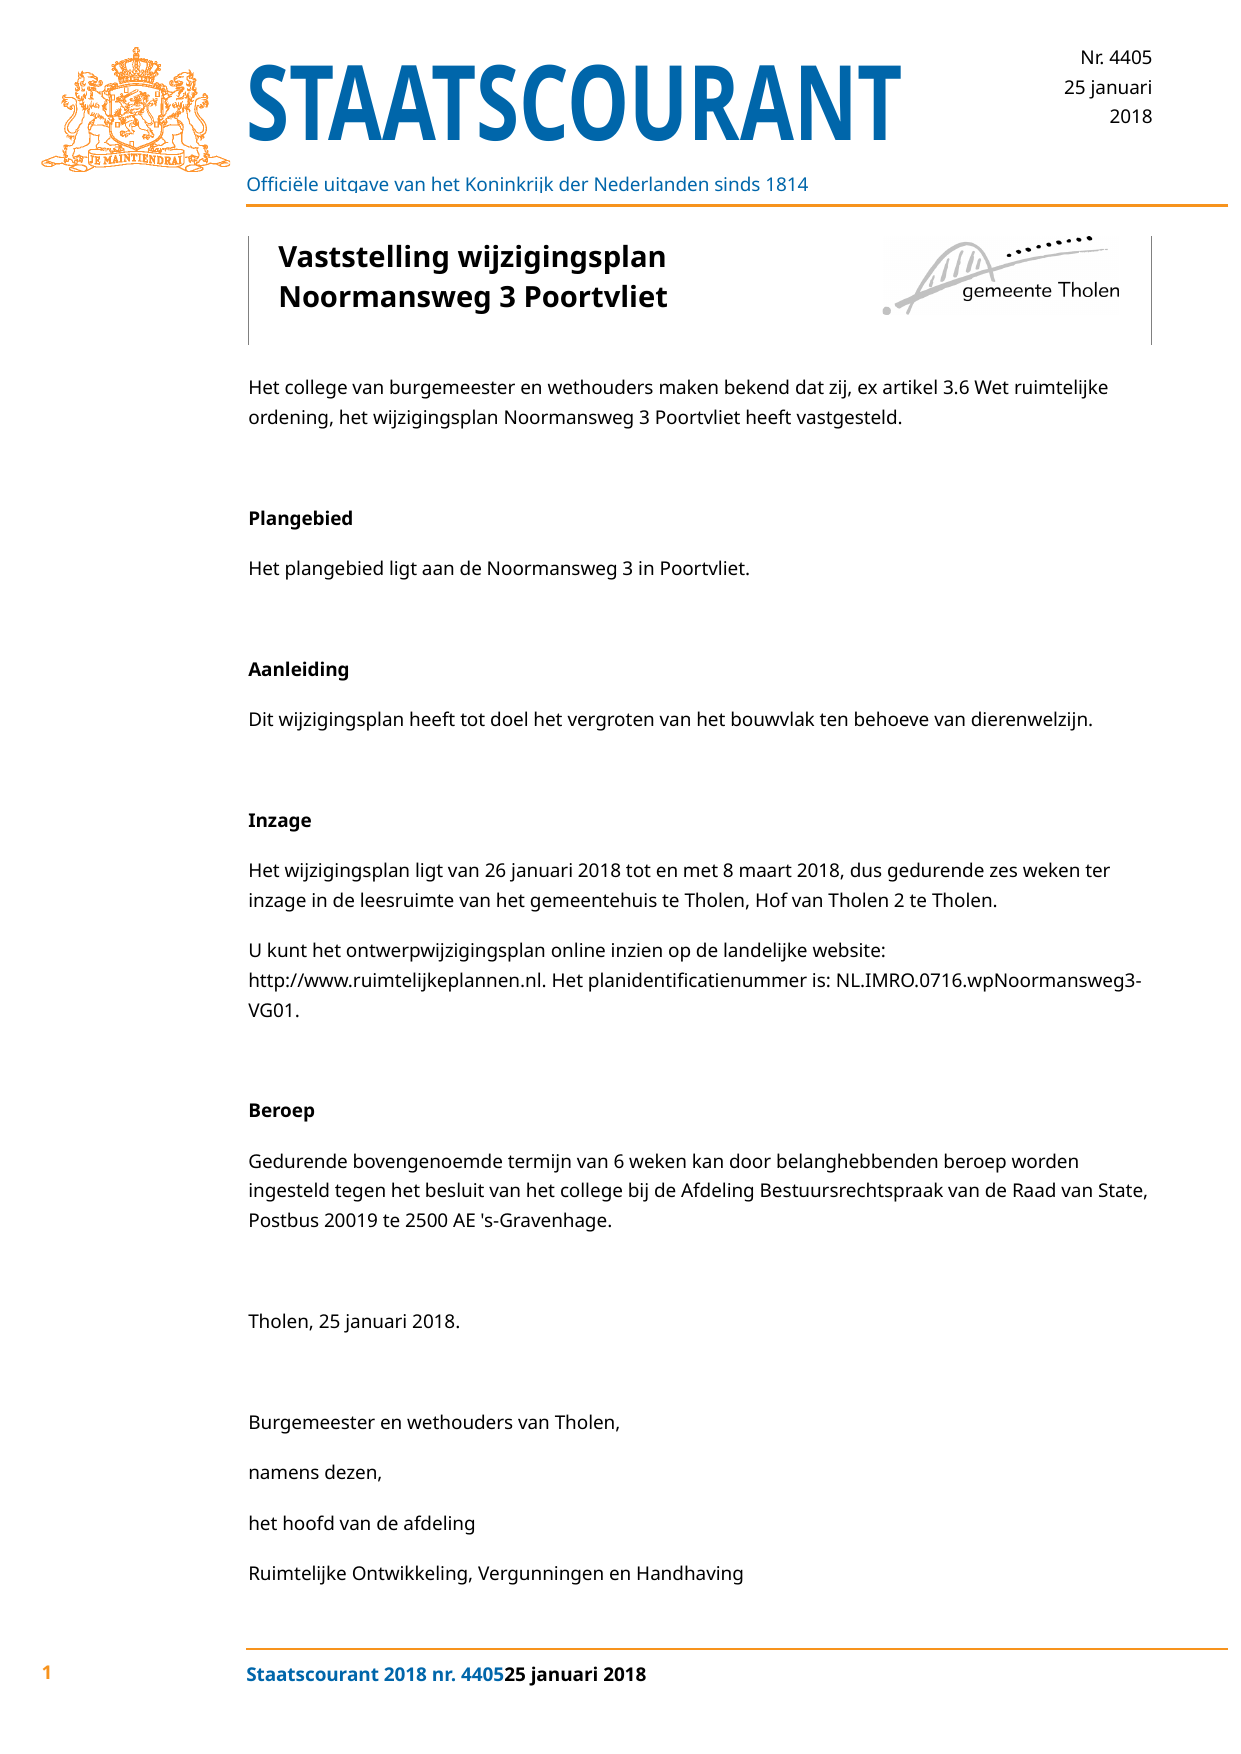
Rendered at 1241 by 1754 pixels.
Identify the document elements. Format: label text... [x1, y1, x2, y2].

text Ruimtelijke Ontwikkeling, Vergunningen en Handhaving [248, 1560, 1152, 1586]
text Aanleiding [248, 656, 1152, 682]
text Het wijzigingsplan ligt van 26 januari 2018 tot en met 8 maart 2018, dus gedurende zes weken ter inzage in de leesruimte van het gemeentehuis te Tholen, Hof van Tholen 2 te Tholen. [248, 858, 1152, 913]
table_header Vaststelling wijzigingsplan Noormansweg 3 Poortvliet [249, 236, 850, 345]
table_header [850, 236, 1151, 345]
text Burgemeester en wethouders van Tholen, [248, 1409, 1152, 1434]
text U kunt het ontwerpwijzigingsplan online inzien op de landelijke website: http://www.ruimtelijkeplannen.nl. Het planidentificatienummer is: NL.IMRO.0716.wpNoormansweg3-VG01. [248, 938, 1152, 1022]
picture [41, 47, 231, 172]
text Het college van burgemeester en wethouders maken bekend dat zij, ex artikel 3.6 Wet ruimtelijke ordening, het wijzigingsplan Noormansweg 3 Poortvliet heeft vastgesteld. [248, 374, 1152, 429]
text Dit wijzigingsplan heeft tot doel het vergroten van het bouwvlak ten behoeve van dierenwelzijn. [248, 706, 1152, 732]
text Het plangebied ligt aan de Noormansweg 3 in Poortvliet. [248, 555, 1152, 581]
text Plangebied [248, 505, 1152, 530]
text Inzage [248, 807, 1152, 833]
text namens dezen, [248, 1459, 1152, 1485]
text het hoofd van de afdeling [248, 1510, 1152, 1535]
text Gedurende bovengenoemde termijn van 6 weken kan door belanghebbenden beroep worden ingesteld tegen het besluit van het college bij de Afdeling Bestuursrechtspraak van de Raad van State, Postbus 20019 te 2500 AE 's-Gravenhage. [248, 1148, 1152, 1233]
text Beroep [248, 1098, 1152, 1123]
text Tholen, 25 januari 2018. [248, 1308, 1152, 1334]
picture [882, 236, 1119, 315]
